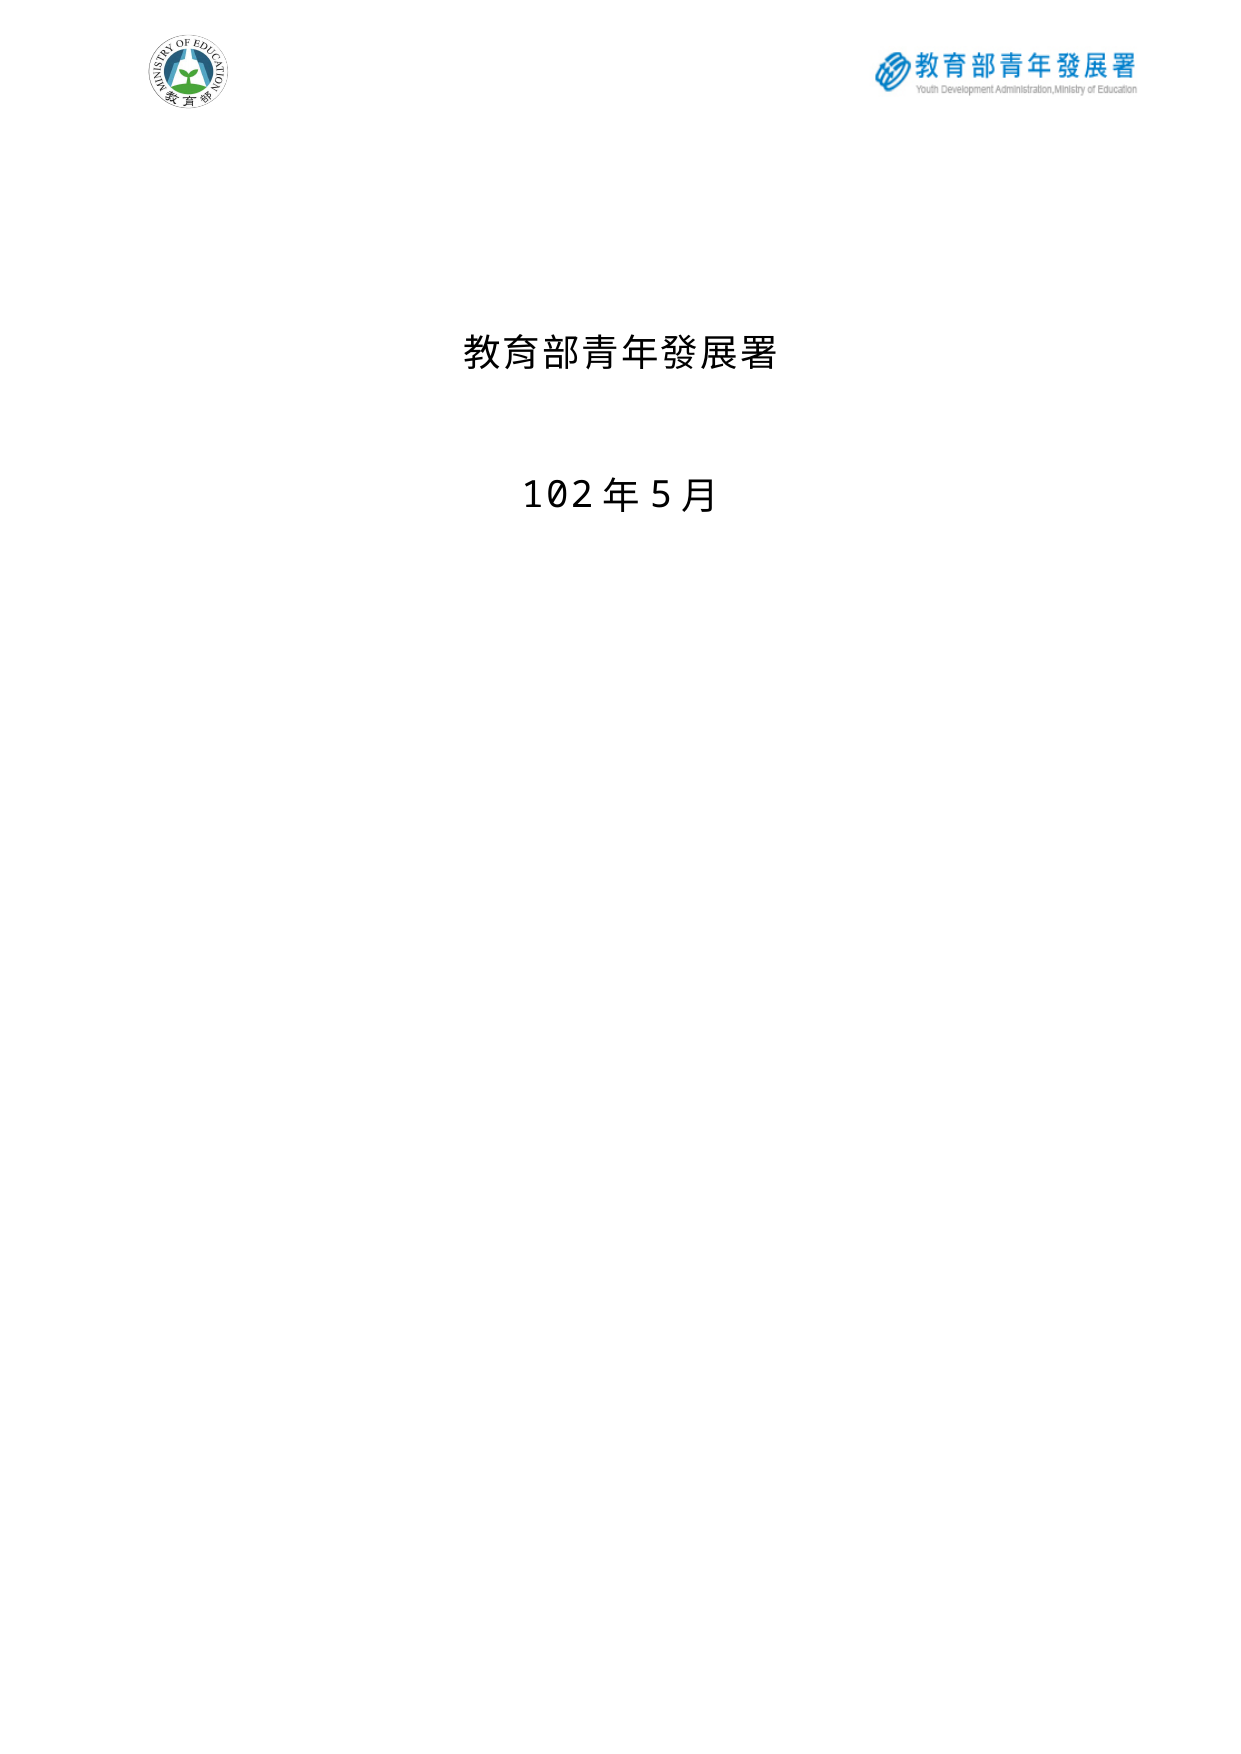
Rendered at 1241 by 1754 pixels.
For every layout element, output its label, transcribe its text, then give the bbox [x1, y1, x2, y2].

text 102年5月 [120, 466, 1120, 520]
text 教育部青年發展署 [120, 323, 1120, 377]
